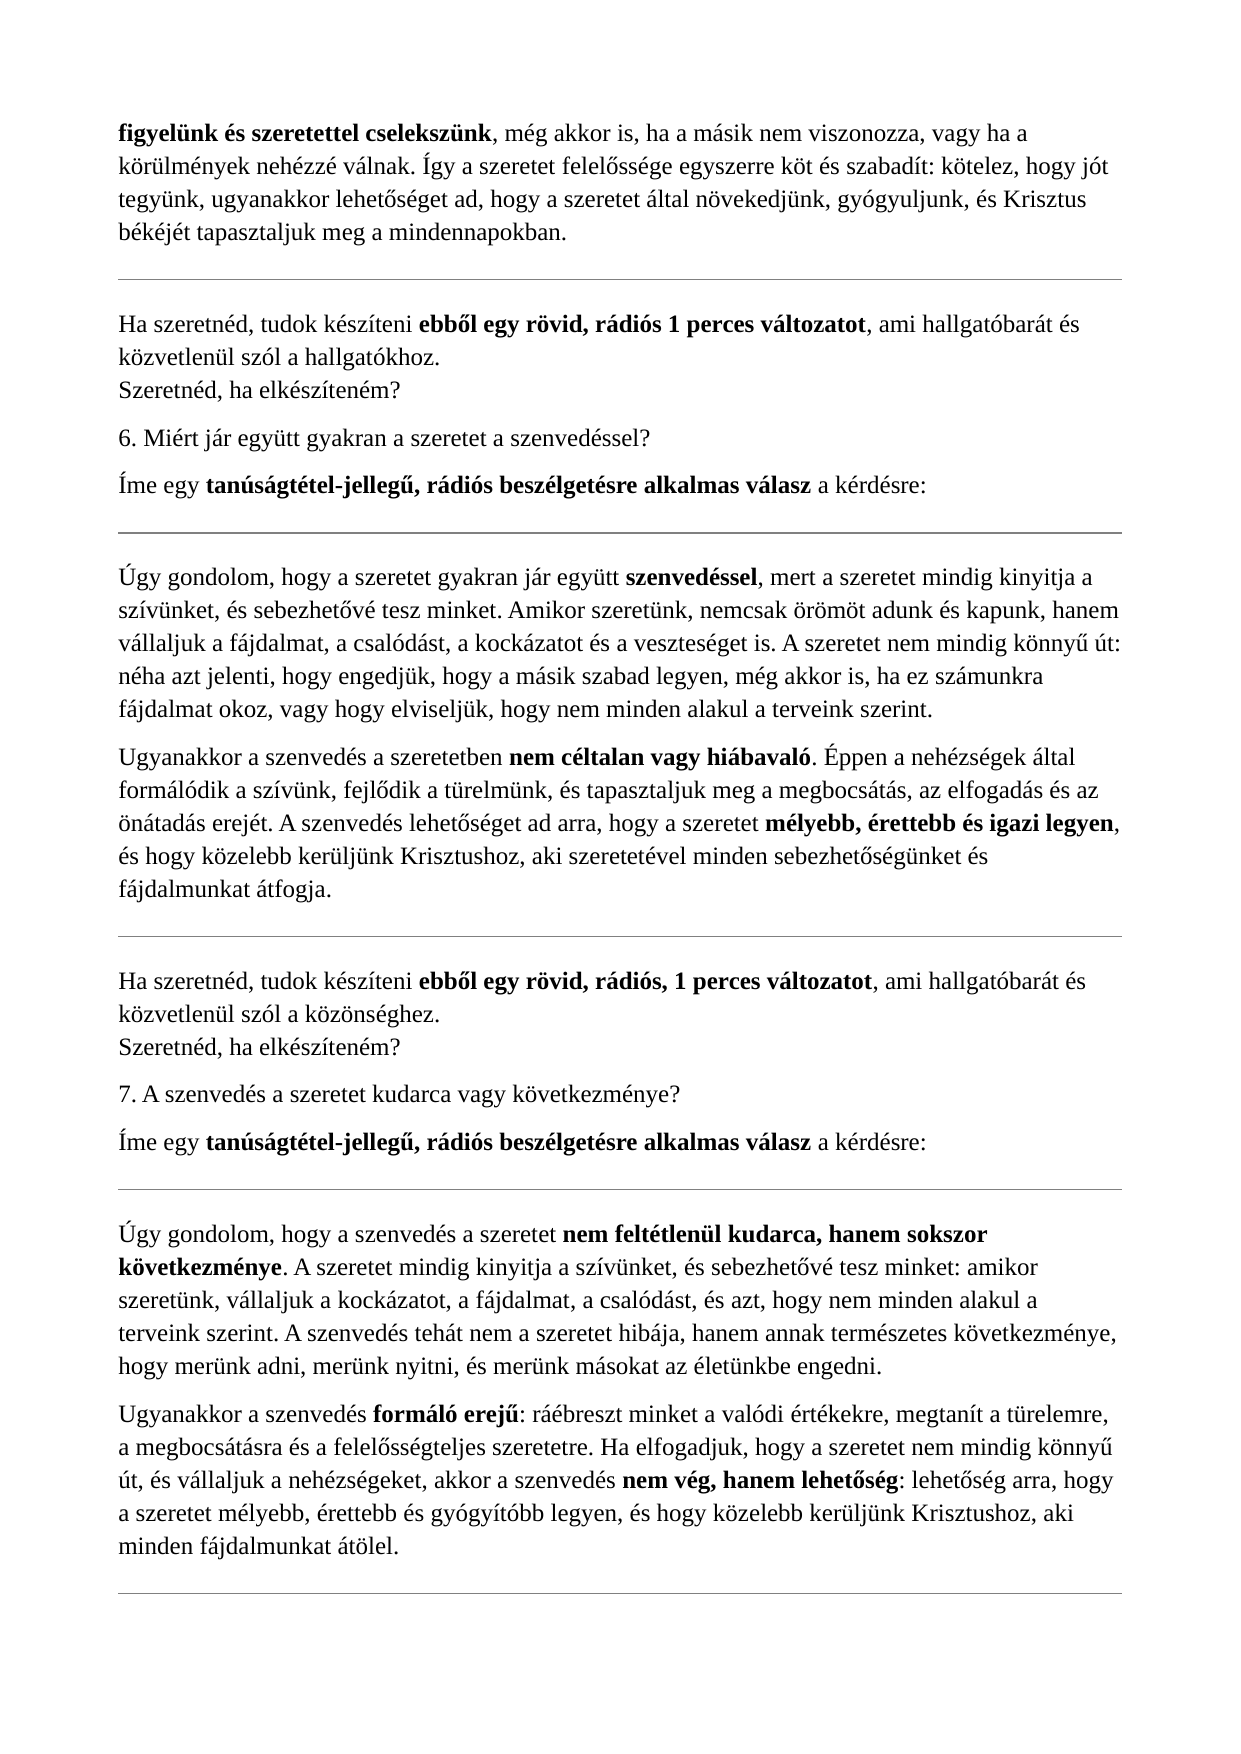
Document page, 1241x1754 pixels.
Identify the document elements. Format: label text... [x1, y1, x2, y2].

text Úgy gondolom, hogy a szeretet gyakran jár együtt szenvedéssel, mert a szeretet mindig kinyitja a szívünket, és sebezhetővé tesz minket. Amikor szeretünk, nemcsak örömöt adunk és kapunk, hanem vállaljuk a fájdalmat, a csalódást, a kockázatot és a veszteséget is. A szeretet nem mindig könnyű út: néha azt jelenti, hogy engedjük, hogy a másik szabad legyen, még akkor is, ha ez számunkra fájdalmat okoz, vagy hogy elviseljük, hogy nem minden alakul a terveink szerint. [118, 562, 1122, 723]
text Ugyanakkor a szenvedés a szeretetben nem céltalan vagy hiábavaló. Éppen a nehézségek által formálódik a szívünk, fejlődik a türelmünk, és tapasztaljuk meg a megbocsátás, az elfogadás és az önátadás erejét. A szenvedés lehetőséget ad arra, hogy a szeretet mélyebb, érettebb és igazi legyen, és hogy közelebb kerüljünk Krisztushoz, aki szeretetével minden sebezhetőségünket és fájdalmunkat átfogja. [118, 742, 1122, 903]
text figyelünk és szeretettel cselekszünk, még akkor is, ha a másik nem viszonozza, vagy ha a körülmények nehézzé válnak. Így a szeretet felelőssége egyszerre köt és szabadít: kötelez, hogy jót tegyünk, ugyanakkor lehetőséget ad, hogy a szeretet által növekedjünk, gyógyuljunk, és Krisztus békéjét tapasztaljuk meg a mindennapokban. [118, 118, 1122, 246]
text Íme egy tanúságtétel-jellegű, rádiós beszélgetésre alkalmas válasz a kérdésre: [118, 470, 1122, 499]
text Íme egy tanúságtétel-jellegű, rádiós beszélgetésre alkalmas válasz a kérdésre: [118, 1127, 1122, 1156]
text Ha szeretnéd, tudok készíteni ebből egy rövid, rádiós 1 perces változatot, ami hallgatóbarát és közvetlenül szól a hallgatókhoz. Szeretnéd, ha elkészíteném? [118, 309, 1122, 404]
text 6. Miért jár együtt gyakran a szeretet a szenvedéssel? [118, 423, 1122, 451]
text Ha szeretnéd, tudok készíteni ebből egy rövid, rádiós, 1 perces változatot, ami hallgatóbarát és közvetlenül szól a közönséghez. Szeretnéd, ha elkészíteném? [118, 966, 1122, 1061]
text Ugyanakkor a szenvedés formáló erejű: ráébreszt minket a valódi értékekre, megtanít a türelemre, a megbocsátásra és a felelősségteljes szeretetre. Ha elfogadjuk, hogy a szeretet nem mindig könnyű út, és vállaljuk a nehézségeket, akkor a szenvedés nem vég, hanem lehetőség: lehetőség arra, hogy a szeretet mélyebb, érettebb és gyógyítóbb legyen, és hogy közelebb kerüljünk Krisztushoz, aki minden fájdalmunkat átölel. [118, 1399, 1122, 1559]
text 7. A szenvedés a szeretet kudarca vagy következménye? [118, 1079, 1122, 1108]
text Úgy gondolom, hogy a szenvedés a szeretet nem feltétlenül kudarca, hanem sokszor következménye. A szeretet mindig kinyitja a szívünket, és sebezhetővé tesz minket: amikor szeretünk, vállaljuk a kockázatot, a fájdalmat, a csalódást, és azt, hogy nem minden alakul a terveink szerint. A szenvedés tehát nem a szeretet hibája, hanem annak természetes következménye, hogy merünk adni, merünk nyitni, és merünk másokat az életünkbe engedni. [118, 1219, 1122, 1380]
